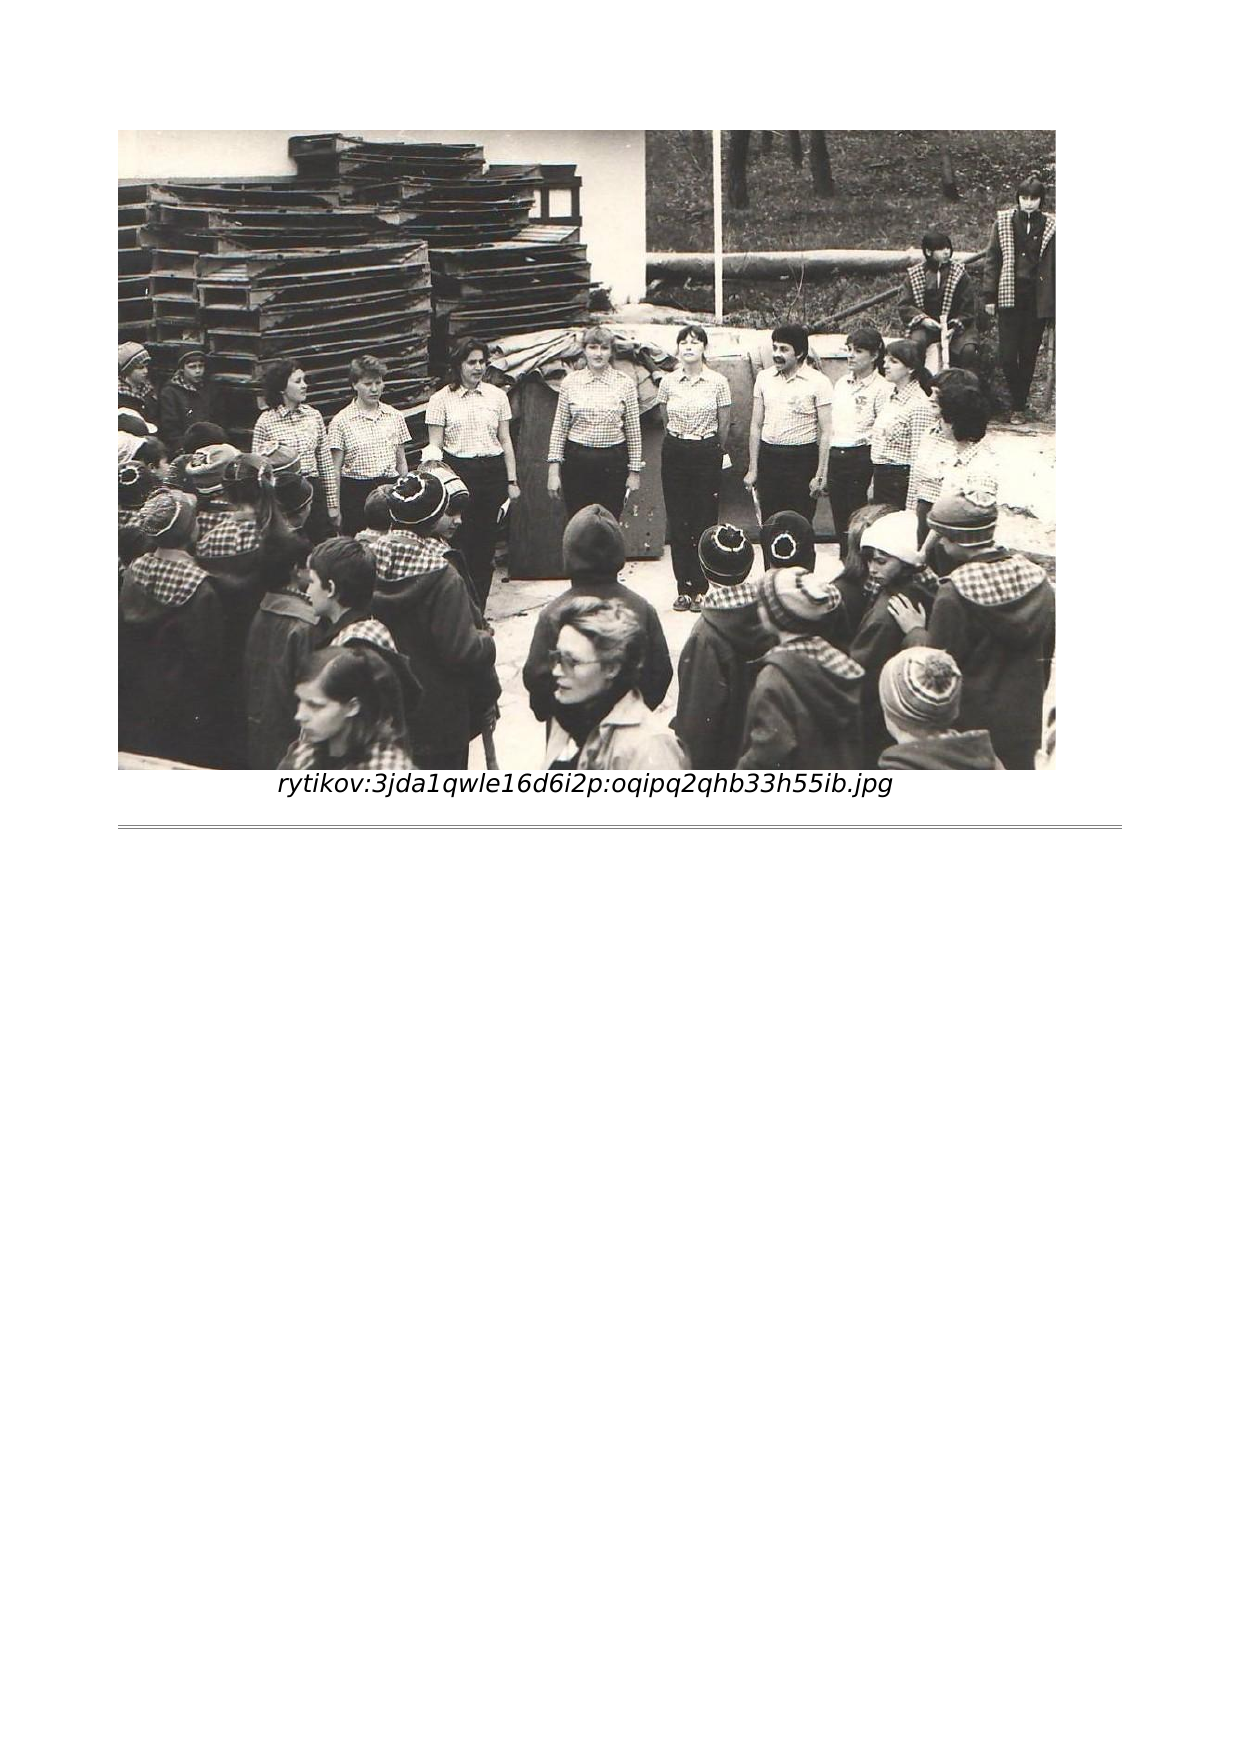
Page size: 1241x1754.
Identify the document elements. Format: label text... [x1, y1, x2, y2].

picture [118, 130, 1056, 770]
text rytikov:3jda1qwle16d6i2p:oqipq2qhb33h55ib.jpg [118, 770, 1056, 798]
